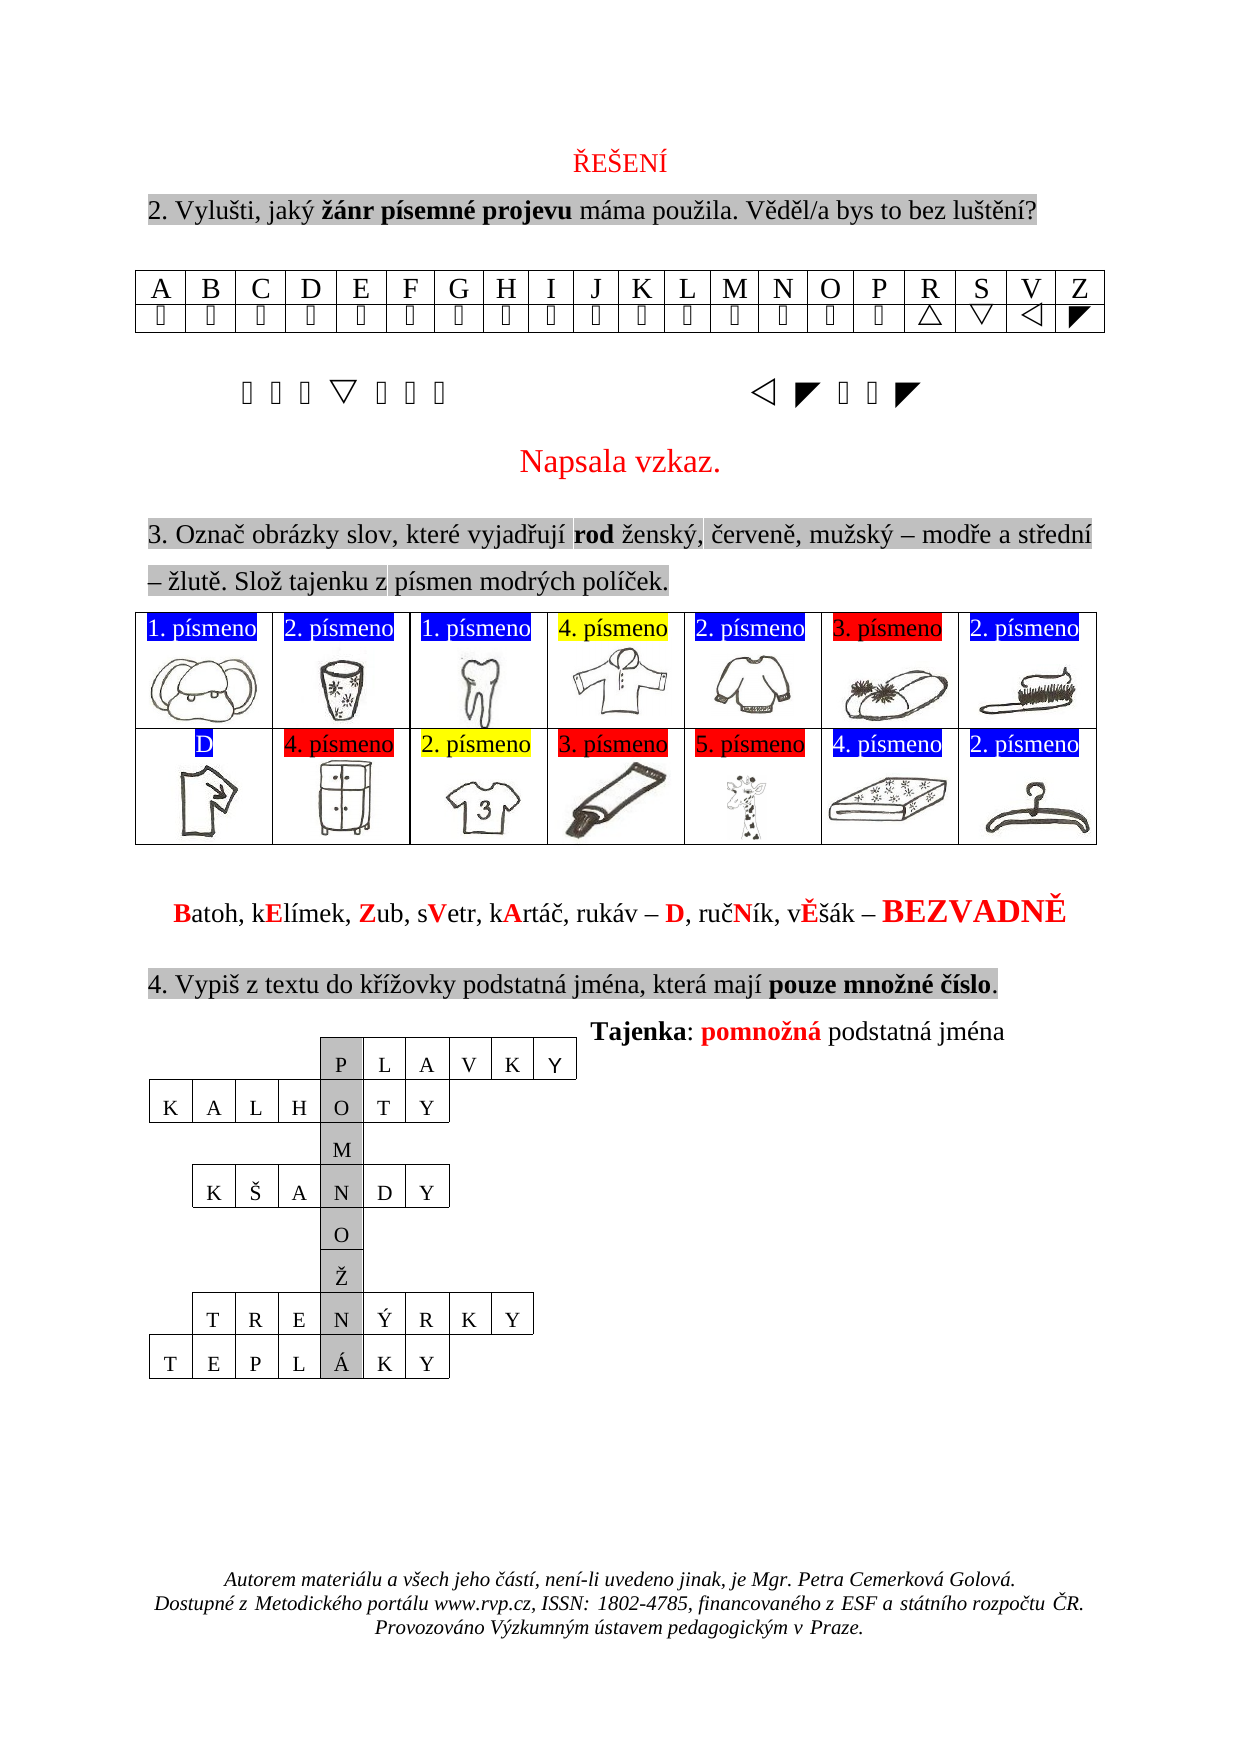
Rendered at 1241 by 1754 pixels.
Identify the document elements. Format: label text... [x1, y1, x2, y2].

table_header H [484, 271, 528, 304]
table_cell  [236, 305, 285, 332]
table_cell  [136, 305, 185, 332]
table_header 1. písmeno [411, 613, 547, 728]
table_cell 2. písmeno [411, 729, 547, 844]
picture [727, 775, 767, 840]
picture [441, 639, 521, 728]
picture [711, 653, 794, 716]
table_header 2. písmeno [273, 613, 409, 728]
text 4. Vypiš z textu do křížovky podstatná jména, která mají pouze množné číslo. [148, 968, 1093, 999]
picture [310, 754, 382, 840]
table_cell  [435, 305, 483, 332]
table_header J [574, 271, 618, 304]
table_header 4. písmeno [548, 613, 684, 728]
picture [978, 771, 1092, 843]
table_cell 2. písmeno [959, 729, 1096, 844]
picture [570, 637, 672, 716]
table_cell  [186, 305, 235, 332]
picture [825, 768, 953, 825]
table_header M [711, 271, 758, 304]
picture [836, 642, 953, 728]
picture [167, 755, 243, 844]
table_header I [529, 271, 573, 304]
table_header 1. písmeno [136, 613, 272, 728]
table_cell  [387, 305, 434, 332]
table_cell  [1056, 305, 1104, 332]
table_cell 3. písmeno [548, 729, 684, 844]
table_header 2. písmeno [959, 613, 1096, 728]
text ŘEŠENÍ [148, 148, 1093, 179]
table_cell  [956, 305, 1006, 332]
table_header S [956, 271, 1006, 304]
table_header O [808, 271, 853, 304]
text 2. Vylušti, jaký žánr písemné projevu máma použila. Věděl/a bys to bez luštění? [148, 194, 1093, 225]
table_header R [905, 271, 955, 304]
table_cell  [854, 305, 904, 332]
table_header V [1007, 271, 1055, 304]
table_cell  [574, 305, 618, 332]
table_header K [619, 271, 664, 304]
table_cell 5. písmeno [685, 729, 821, 844]
text   [148, 381, 1093, 411]
table_cell  [711, 305, 758, 332]
table_cell D [136, 729, 272, 844]
text 3. Označ obrázky slov, které vyjadřují rod ženský, červeně, mužský – modře a střední – žlutě. Slož tajenku z písmen modrých políček. [148, 518, 1093, 596]
table_cell  [484, 305, 528, 332]
table_header Z [1056, 271, 1104, 304]
table_cell 4. písmeno [822, 729, 958, 844]
table_cell  [337, 305, 386, 332]
table_cell  [529, 305, 573, 332]
picture [148, 655, 259, 724]
table_header E [337, 271, 386, 304]
table_header C [236, 271, 285, 304]
picture [554, 845, 672, 851]
picture [441, 729, 521, 738]
table_header 3. písmeno [822, 613, 958, 728]
table_header G [435, 271, 483, 304]
text Napsala vzkaz. [148, 442, 1093, 480]
table_header D [286, 271, 336, 304]
table_cell  [759, 305, 807, 332]
table_cell  [619, 305, 664, 332]
table_cell  [808, 305, 853, 332]
picture [167, 845, 243, 849]
table_header N [759, 271, 807, 304]
text Batoh, kElímek, Zub, sVetr, kArtáč, rukáv – D, ručNík, vĚšák – BEZVADNĚ [148, 891, 1093, 930]
picture [289, 619, 390, 727]
table_header P [854, 271, 904, 304]
table_cell 4. písmeno [273, 729, 409, 844]
table_cell  [286, 305, 336, 332]
table_cell  [905, 305, 955, 332]
table_header L [665, 271, 710, 304]
table_header F [387, 271, 434, 304]
text Tajenka: pomnožná podstatná jména [148, 1015, 1093, 1385]
table_header A [136, 271, 185, 304]
picture [554, 754, 672, 844]
table_header 2. písmeno [685, 613, 821, 728]
table_header B [186, 271, 235, 304]
picture [444, 773, 523, 843]
table_cell  [665, 305, 710, 332]
table_cell  [1007, 305, 1055, 332]
picture [971, 664, 1084, 726]
